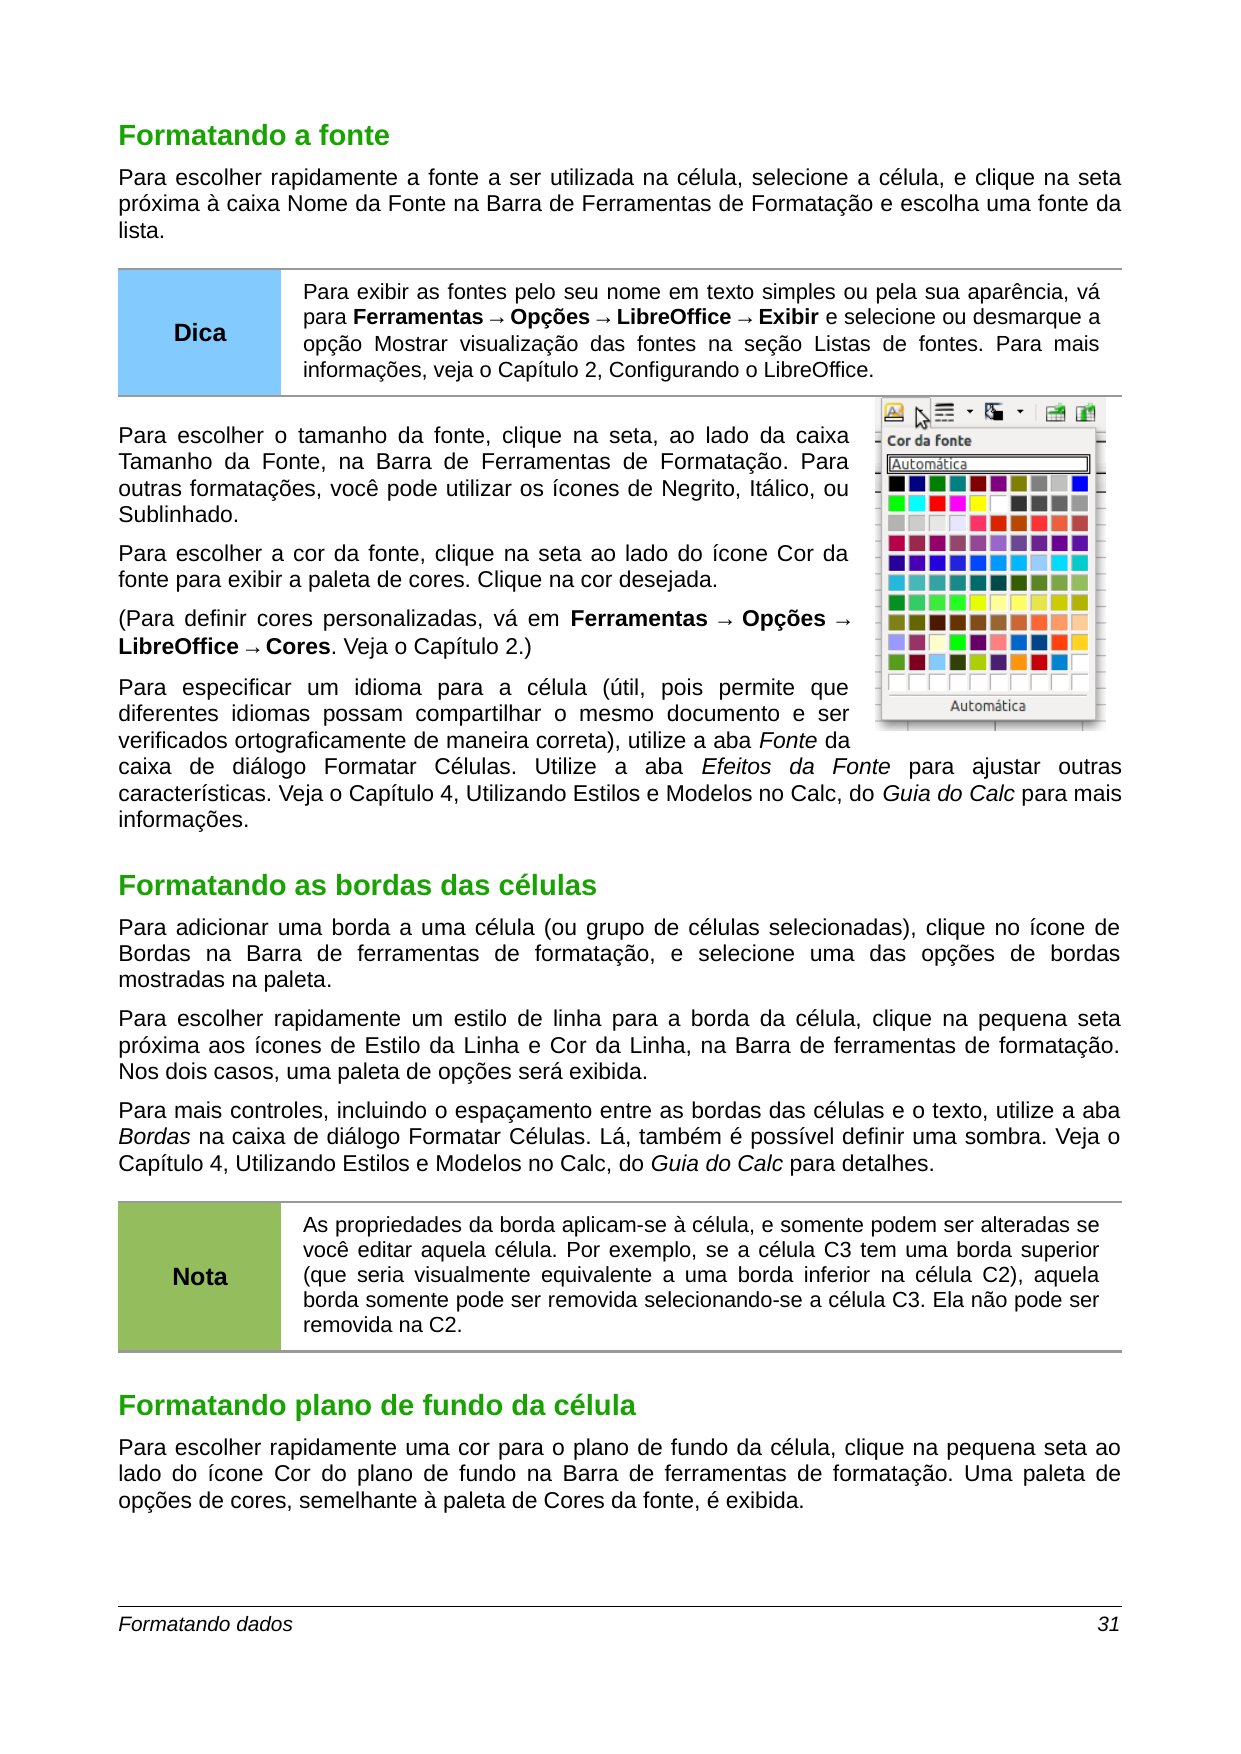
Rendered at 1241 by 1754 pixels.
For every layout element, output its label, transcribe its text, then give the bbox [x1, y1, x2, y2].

text Para adicionar uma borda a uma célula (ou grupo de células selecionadas), clique no ícone de Bordas na Barra de ferramentas de formatação, e selecione uma das opções de bordas mostradas na paleta. [118, 914, 1122, 993]
text Para escolher rapidamente uma cor para o plano de fundo da célula, clique na pequena seta ao lado do ícone Cor do plano de fundo na Barra de ferramentas de formatação. Uma paleta de opções de cores, semelhante à paleta de Cores da fonte, é exibida. [118, 1434, 1122, 1513]
text Para escolher o tamanho da fonte, clique na seta, ao lado da caixa Tamanho da Fonte, na Barra de Ferramentas de Formatação. Para outras formatações, você pode utilizar os ícones de Negrito, Itálico, ou Sublinhado. [118, 422, 875, 527]
picture [875, 397, 1106, 731]
text Para escolher a cor da fonte, clique na seta ao lado do ícone Cor da fonte para exibir a paleta de cores. Clique na cor desejada. [118, 540, 875, 592]
table_header Para exibir as fontes pelo seu nome em texto simples ou pela sua aparência, vá para Ferramentas → Opções → LibreOffice → Exibir e selecione ou desmarque a opção Mostrar visualização das fontes na seção Listas de fontes. Para mais informações, veja o Capítulo 2, Configurando o LibreOffice. [281, 270, 1122, 395]
subtitle Formatando as bordas das células [118, 868, 1122, 901]
table_header Nota [118, 1203, 281, 1350]
subtitle Formatando plano de fundo da célula [118, 1388, 1122, 1421]
text Para especificar um idioma para a célula (útil, pois permite que diferentes idiomas possam compartilhar o mesmo documento e ser verificados ortograficamente de maneira correta), utilize a aba Fonte da caixa de diálogo Formatar Células. Utilize a aba Efeitos da Fonte para ajustar outras características. Veja o Capítulo 4, Utilizando Estilos e Modelos no Calc, do Guia do Calc para mais informações. [118, 674, 1122, 832]
subtitle Formatando a fonte [118, 118, 1122, 152]
text (Para definir cores personalizadas, vá em Ferramentas → Opções → LibreOffice → Cores. Veja o Capítulo 2.) [118, 605, 875, 662]
text Para escolher rapidamente um estilo de linha para a borda da célula, clique na pequena seta próxima aos ícones de Estilo da Linha e Cor da Linha, na Barra de ferramentas de formatação. Nos dois casos, uma paleta de opções será exibida. [118, 1005, 1122, 1084]
table_header As propriedades da borda aplicam-se à célula, e somente podem ser alteradas se você editar aquela célula. Por exemplo, se a célula C3 tem uma borda superior (que seria visualmente equivalente a uma borda inferior na célula C2), aquela borda somente pode ser removida selecionando-se a célula C3. Ela não pode ser removida na C2. [281, 1203, 1122, 1350]
text Para mais controles, incluindo o espaçamento entre as bordas das células e o texto, utilize a aba Bordas na caixa de diálogo Formatar Células. Lá, também é possível definir uma sombra. Veja o Capítulo 4, Utilizando Estilos e Modelos no Calc, do Guia do Calc para detalhes. [118, 1097, 1122, 1176]
text Para escolher rapidamente a fonte a ser utilizada na célula, selecione a célula, e clique na seta próxima à caixa Nome da Fonte na Barra de Ferramentas de Formatação e escolha uma fonte da lista. [118, 164, 1122, 243]
table_header Dica [118, 270, 281, 395]
